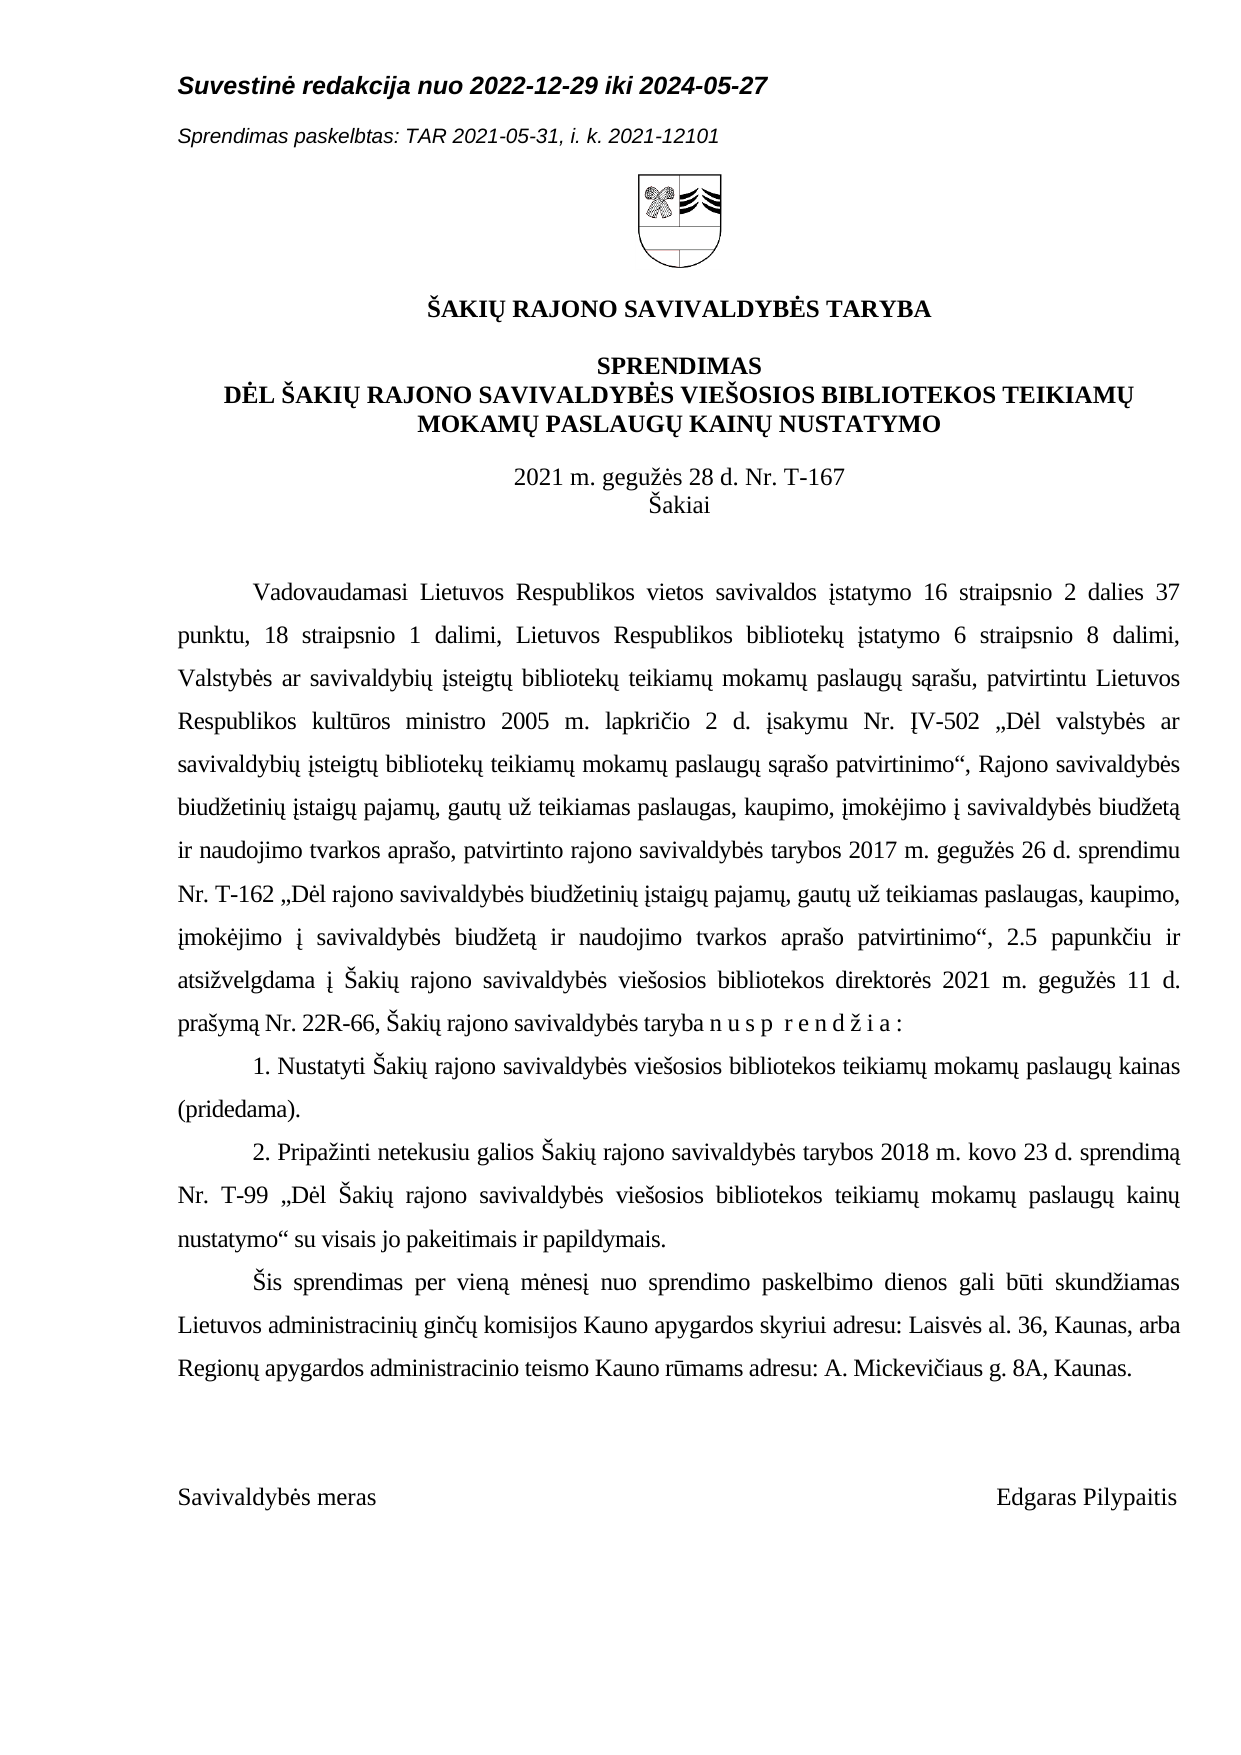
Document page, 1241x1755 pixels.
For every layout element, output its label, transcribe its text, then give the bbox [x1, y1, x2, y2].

text DĖL ŠAKIŲ RAJONO SAVIVALDYBĖS VIEŠOSIOS BIBLIOTEKOS TEIKIAMŲ MOKAMŲ PASLAUGŲ KAINŲ NUSTATYMO [177, 380, 1181, 438]
text SPRENDIMAS [177, 351, 1181, 380]
text 2021 m. gegužės 28 d. Nr. T-167 [177, 462, 1181, 491]
text Suvestinė redakcija nuo 2022-12-29 iki 2024-05-27 [177, 71, 1181, 99]
text 2. Pripažinti netekusiu galios Šakių rajono savivaldybės tarybos 2018 m. kovo 23 d. sprendimą Nr. T-99 „Dėl Šakių rajono savivaldybės viešosios bibliotekos teikiamų mokamų paslaugų kainų nustatymo“ su visais jo pakeitimais ir papildymais. [177, 1137, 1181, 1252]
text Vadovaudamasi Lietuvos Respublikos vietos savivaldos įstatymo 16 straipsnio 2 dalies 37 punktu, 18 straipsnio 1 dalimi, Lietuvos Respublikos bibliotekų įstatymo 6 straipsnio 8 dalimi, Valstybės ar savivaldybių įsteigtų bibliotekų teikiamų mokamų paslaugų sąrašu, patvirtintu Lietuvos Respublikos kultūros ministro 2005 m. lapkričio 2 d. įsakymu Nr. ĮV-502 „Dėl valstybės ar savivaldybių įsteigtų bibliotekų teikiamų mokamų paslaugų sąrašo patvirtinimo“, Rajono savivaldybės biudžetinių įstaigų pajamų, gautų už teikiamas paslaugas, kaupimo, įmokėjimo į savivaldybės biudžetą ir naudojimo tvarkos aprašo, patvirtinto rajono savivaldybės tarybos 2017 m. gegužės 26 d. sprendimu Nr. T-162 „Dėl rajono savivaldybės biudžetinių įstaigų pajamų, gautų už teikiamas paslaugas, kaupimo, įmokėjimo į savivaldybės biudžetą ir naudojimo tvarkos aprašo patvirtinimo“, 2.5 papunkčiu ir atsižvelgdama į Šakių rajono savivaldybės viešosios bibliotekos direktorės 2021 m. gegužės 11 d. prašymą Nr. 22R-66, Šakių rajono savivaldybės taryba n u s p r e n d ž i a : [177, 577, 1181, 1037]
text ŠAKIŲ RAJONO SAVIVALDYBĖS TARYBA [177, 294, 1181, 323]
text Šakiai [177, 491, 1181, 519]
text Savivaldybės meras Edgaras Pilypaitis [177, 1482, 1181, 1511]
text Sprendimas paskelbtas: TAR 2021-05-31, i. k. 2021-12101 [177, 123, 1181, 147]
text Šis sprendimas per vieną mėnesį nuo sprendimo paskelbimo dienos gali būti skundžiamas Lietuvos administracinių ginčų komisijos Kauno apygardos skyriui adresu: Laisvės al. 36, Kaunas, arba Regionų apygardos administracinio teismo Kauno rūmams adresu: A. Mickevičiaus g. 8A, Kaunas. [177, 1267, 1181, 1382]
text 1. Nustatyti Šakių rajono savivaldybės viešosios bibliotekos teikiamų mokamų paslaugų kainas (pridedama). [177, 1051, 1181, 1123]
